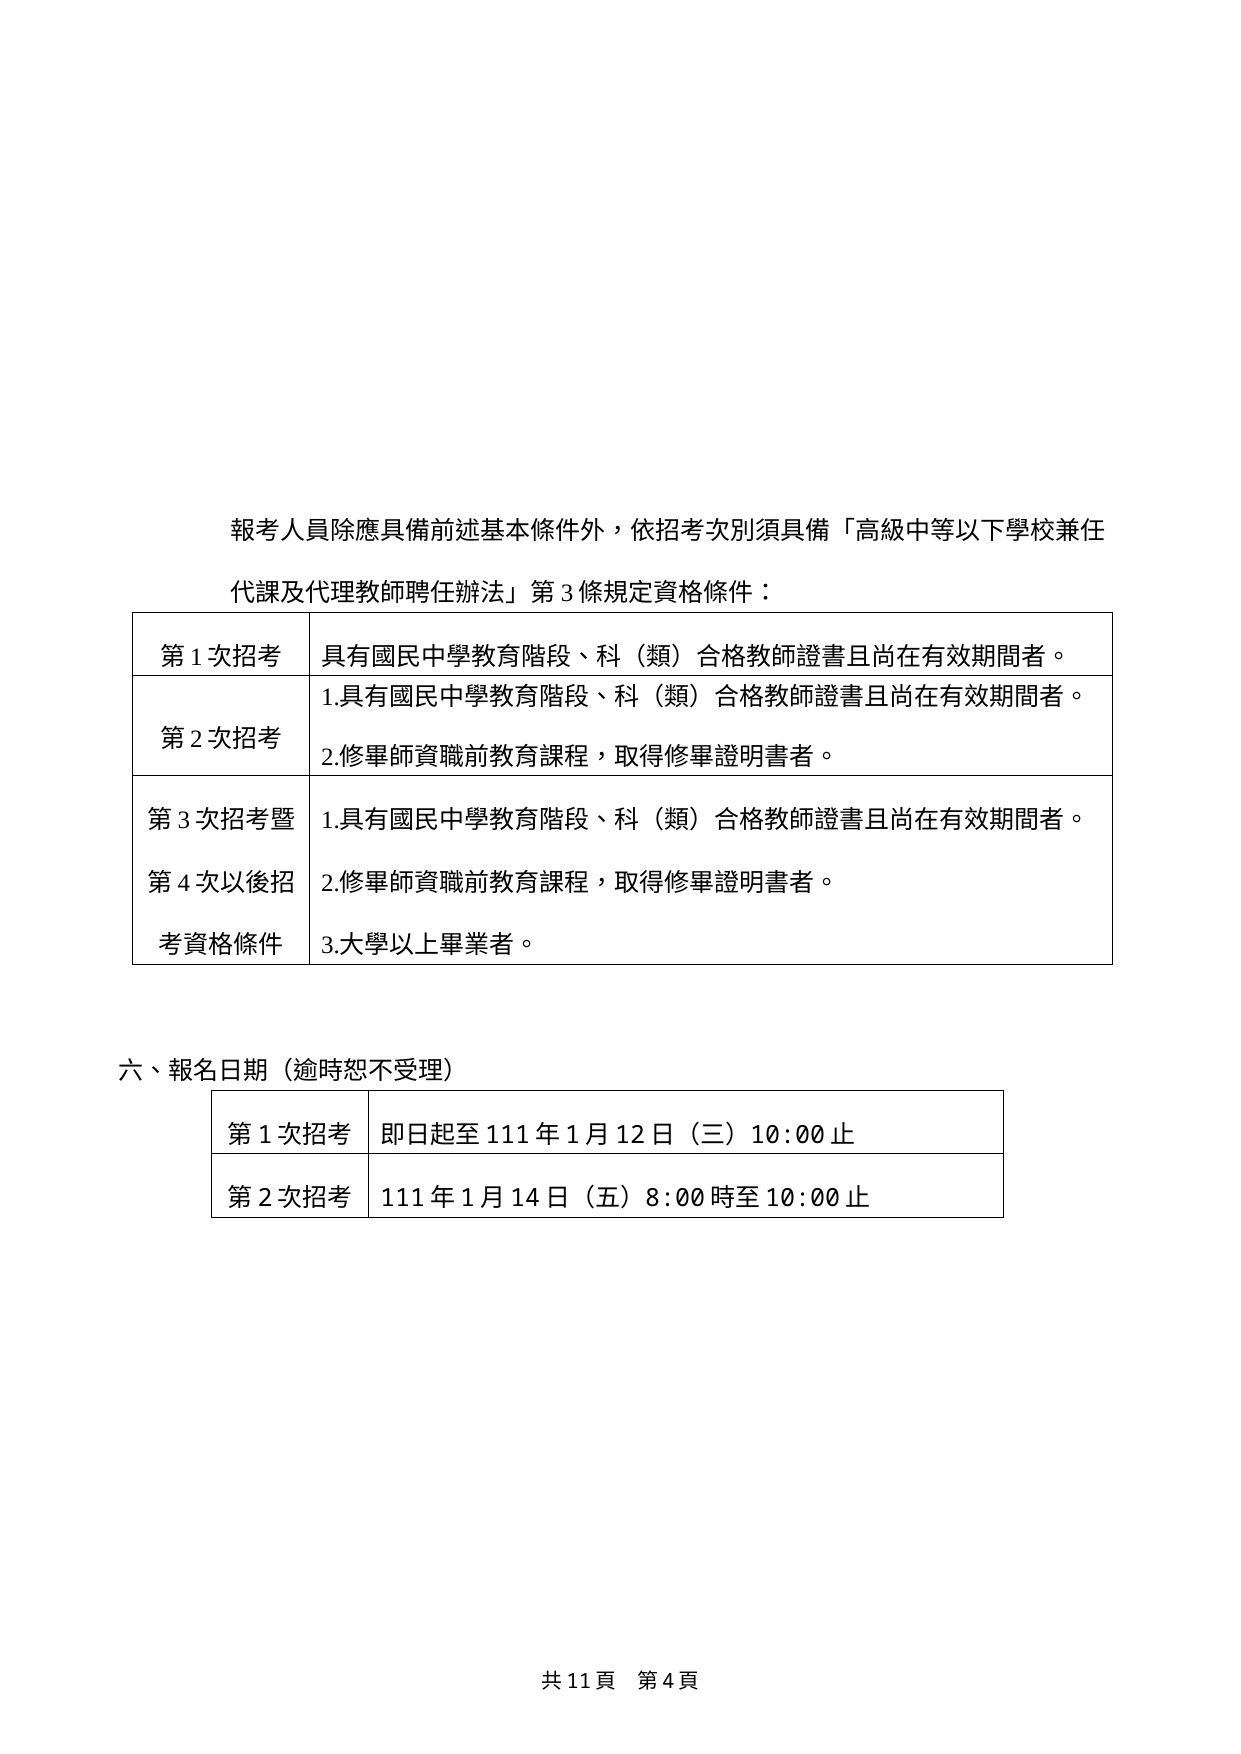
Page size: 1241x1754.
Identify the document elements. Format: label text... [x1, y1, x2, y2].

text 報考人員除應具備前述基本條件外，依招考次別須具備「高級中等以下學校兼任代課及代理教師聘任辦法」第3條規定資格條件： [231, 487, 1122, 612]
table_cell 第3次招考暨 第4次以後招考資格條件 [133, 776, 309, 964]
text 六、報名日期（逾時恕不受理） [118, 1027, 1122, 1090]
table_header 具有國民中學教育階段、科（類）合格教師證書且尚在有效期間者。 [310, 613, 1112, 675]
table_cell 1.具有國民中學教育階段、科（類）合格教師證書且尚在有效期間者。 2.修畢師資職前教育課程，取得修畢證明書者。 3.大學以上畢業者。 [310, 776, 1112, 964]
table_header 第1次招考 [133, 613, 309, 675]
table_header 即日起至111年1月12日（三）10:00止 [369, 1091, 1003, 1153]
table_cell 1.具有國民中學教育階段、科（類）合格教師證書且尚在有效期間者。 2.修畢師資職前教育課程，取得修畢證明書者。 [310, 676, 1112, 775]
table_cell 第2次招考 [133, 676, 309, 775]
table_cell 第2次招考 [212, 1154, 368, 1217]
table_header 第1次招考 [212, 1091, 368, 1153]
table_cell 111年1月14日（五）8:00時至10:00止 [369, 1154, 1003, 1217]
